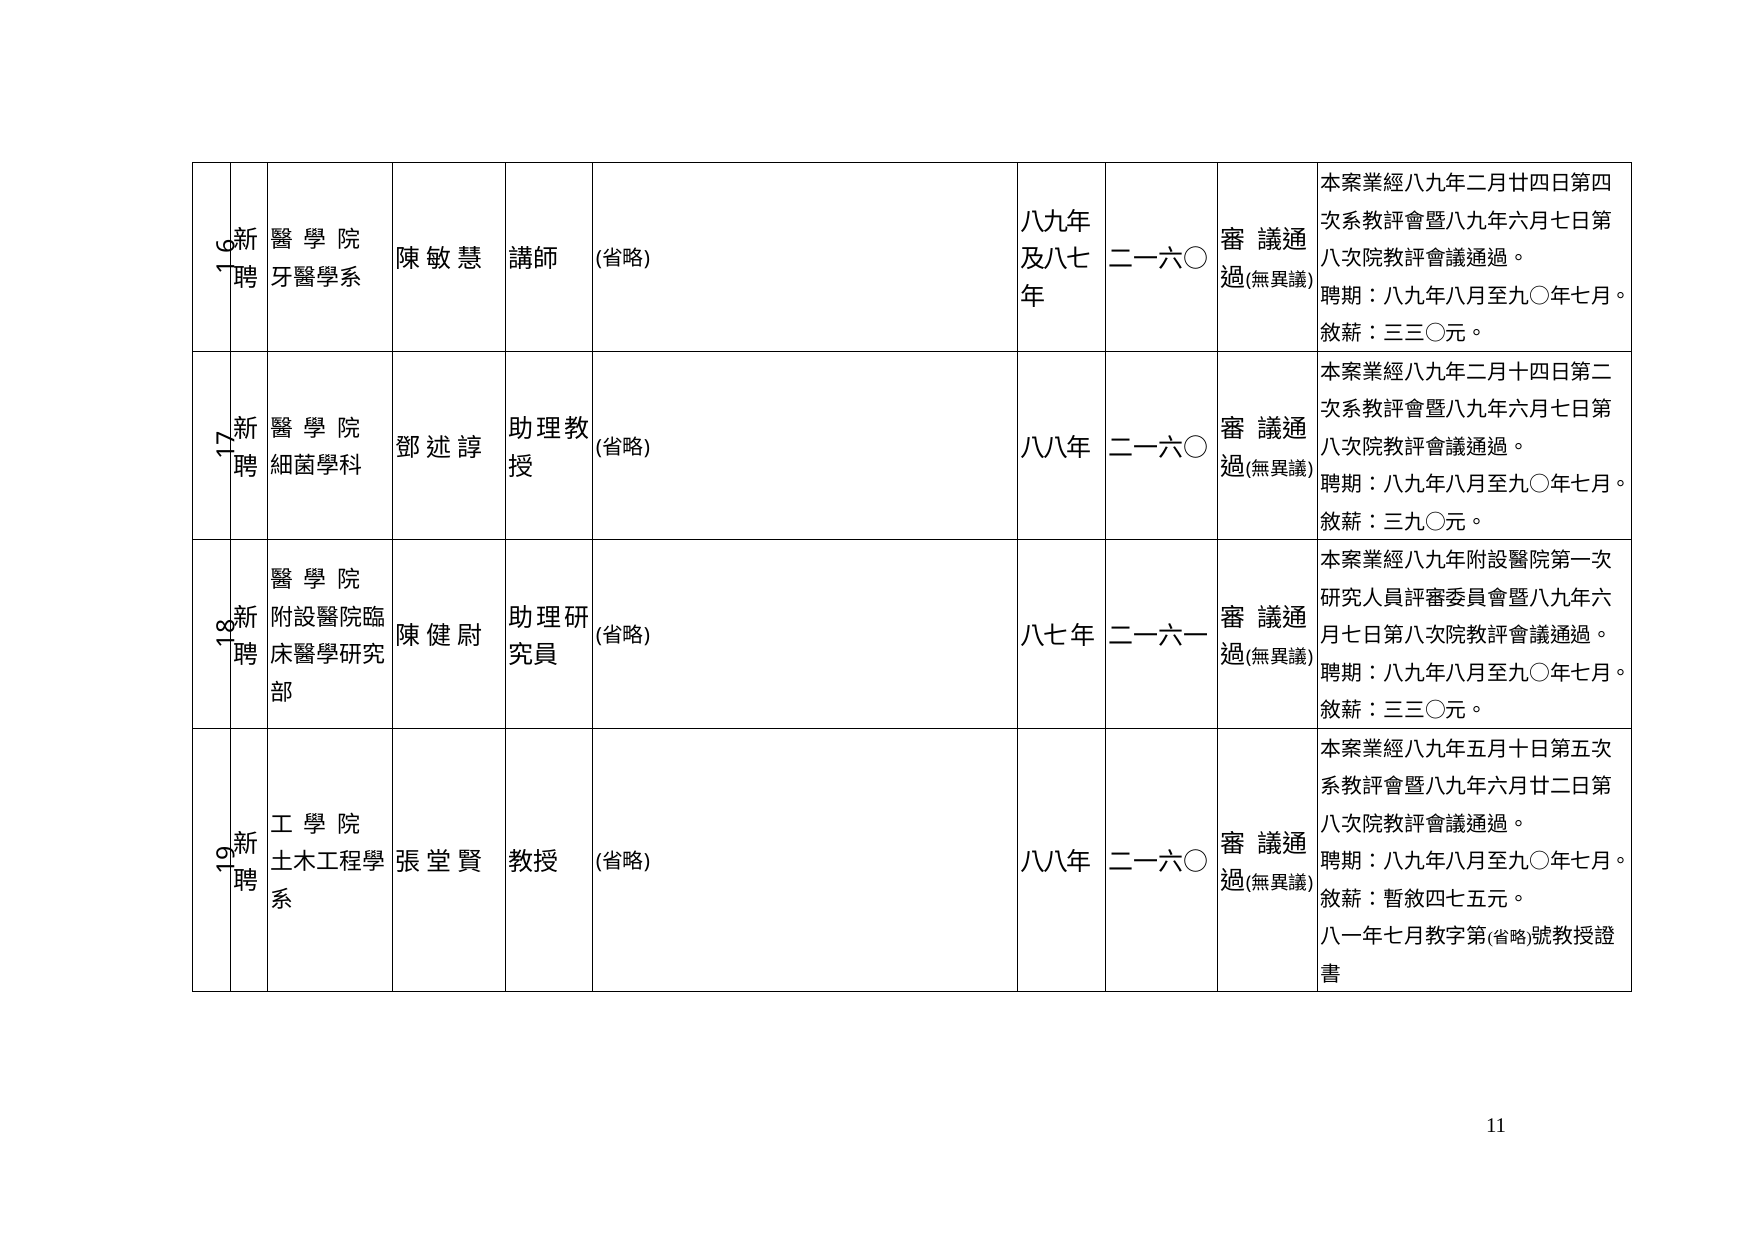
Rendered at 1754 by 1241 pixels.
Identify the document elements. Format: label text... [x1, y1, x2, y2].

table_cell 本案業經八九年二月十四日第二次系教評會暨八九年六月七日第八次院教評會議通過。 聘期：八九年八月至九○年七月。 敘薪：三九○元。 [1318, 352, 1631, 539]
table_cell 審 議通 過(無異議) [1218, 729, 1317, 991]
table_cell 審 議通 過(無異議) [1218, 540, 1317, 728]
table_cell 新聘 [231, 163, 267, 351]
table_cell 八八年 [1018, 729, 1105, 991]
table_cell 鄧 述 諄 [393, 352, 505, 539]
table_cell (省略) [593, 540, 1017, 728]
table_cell 陳 健 尉 [393, 540, 505, 728]
table_cell 教授 [506, 729, 592, 991]
table_cell 助理教授 [506, 352, 592, 539]
table_cell 八八年 [1018, 352, 1105, 539]
table_cell 張 堂 賢 [393, 729, 505, 991]
table_cell 醫 學 院 牙醫學系 [268, 163, 392, 351]
table_cell (省略) [593, 729, 1017, 991]
table_cell 二一六○ [1106, 163, 1217, 351]
table_cell 新聘 [231, 352, 267, 539]
table_cell 醫 學 院 細菌學科 [268, 352, 392, 539]
table_cell 講師 [506, 163, 592, 351]
table_cell 八七 年 [1018, 540, 1105, 728]
table_cell 本案業經八九年五月十日第五次系教評會暨八九年六月廿二日第八次院教評會議通過。 聘期：八九年八月至九○年七月。 敘薪：暫敘四七五元。 八一年七月教字第(省略)號教授證書 [1318, 729, 1631, 991]
table_cell 工 學 院 土木工程學系 [268, 729, 392, 991]
table_cell 二一六○ [1106, 729, 1217, 991]
table_cell 陳 敏 慧 [393, 163, 505, 351]
table_cell 二一六一 [1106, 540, 1217, 728]
table_cell 1 6 [193, 163, 230, 351]
table_cell 本案業經八九年二月廿四日第四次系教評會暨八九年六月七日第八次院教評會議通過。 聘期：八九年八月至九○年七月。 敘薪：三三○元。 [1318, 163, 1631, 351]
table_cell 新聘 [231, 729, 267, 991]
table_cell (省略) [593, 163, 1017, 351]
table_cell (省略) [593, 352, 1017, 539]
table_cell 審 議通 過(無異議) [1218, 163, 1317, 351]
table_cell 二一六○ [1106, 352, 1217, 539]
table_cell 醫 學 院 附設醫院臨床醫學研究部 [268, 540, 392, 728]
table_cell 18 [193, 540, 230, 728]
table_cell 八九年及八七年 [1018, 163, 1105, 351]
table_cell 本案業經八九年附設醫院第一次研究人員評審委員會暨八九年六月七日第八次院教評會議通過。 聘期：八九年八月至九○年七月。 敘薪：三三○元。 [1318, 540, 1631, 728]
table_cell 新聘 [231, 540, 267, 728]
table_cell 17 [193, 352, 230, 539]
table_cell 助理研究員 [506, 540, 592, 728]
table_cell 審 議通 過(無異議) [1218, 352, 1317, 539]
table_cell 19 [193, 729, 230, 991]
